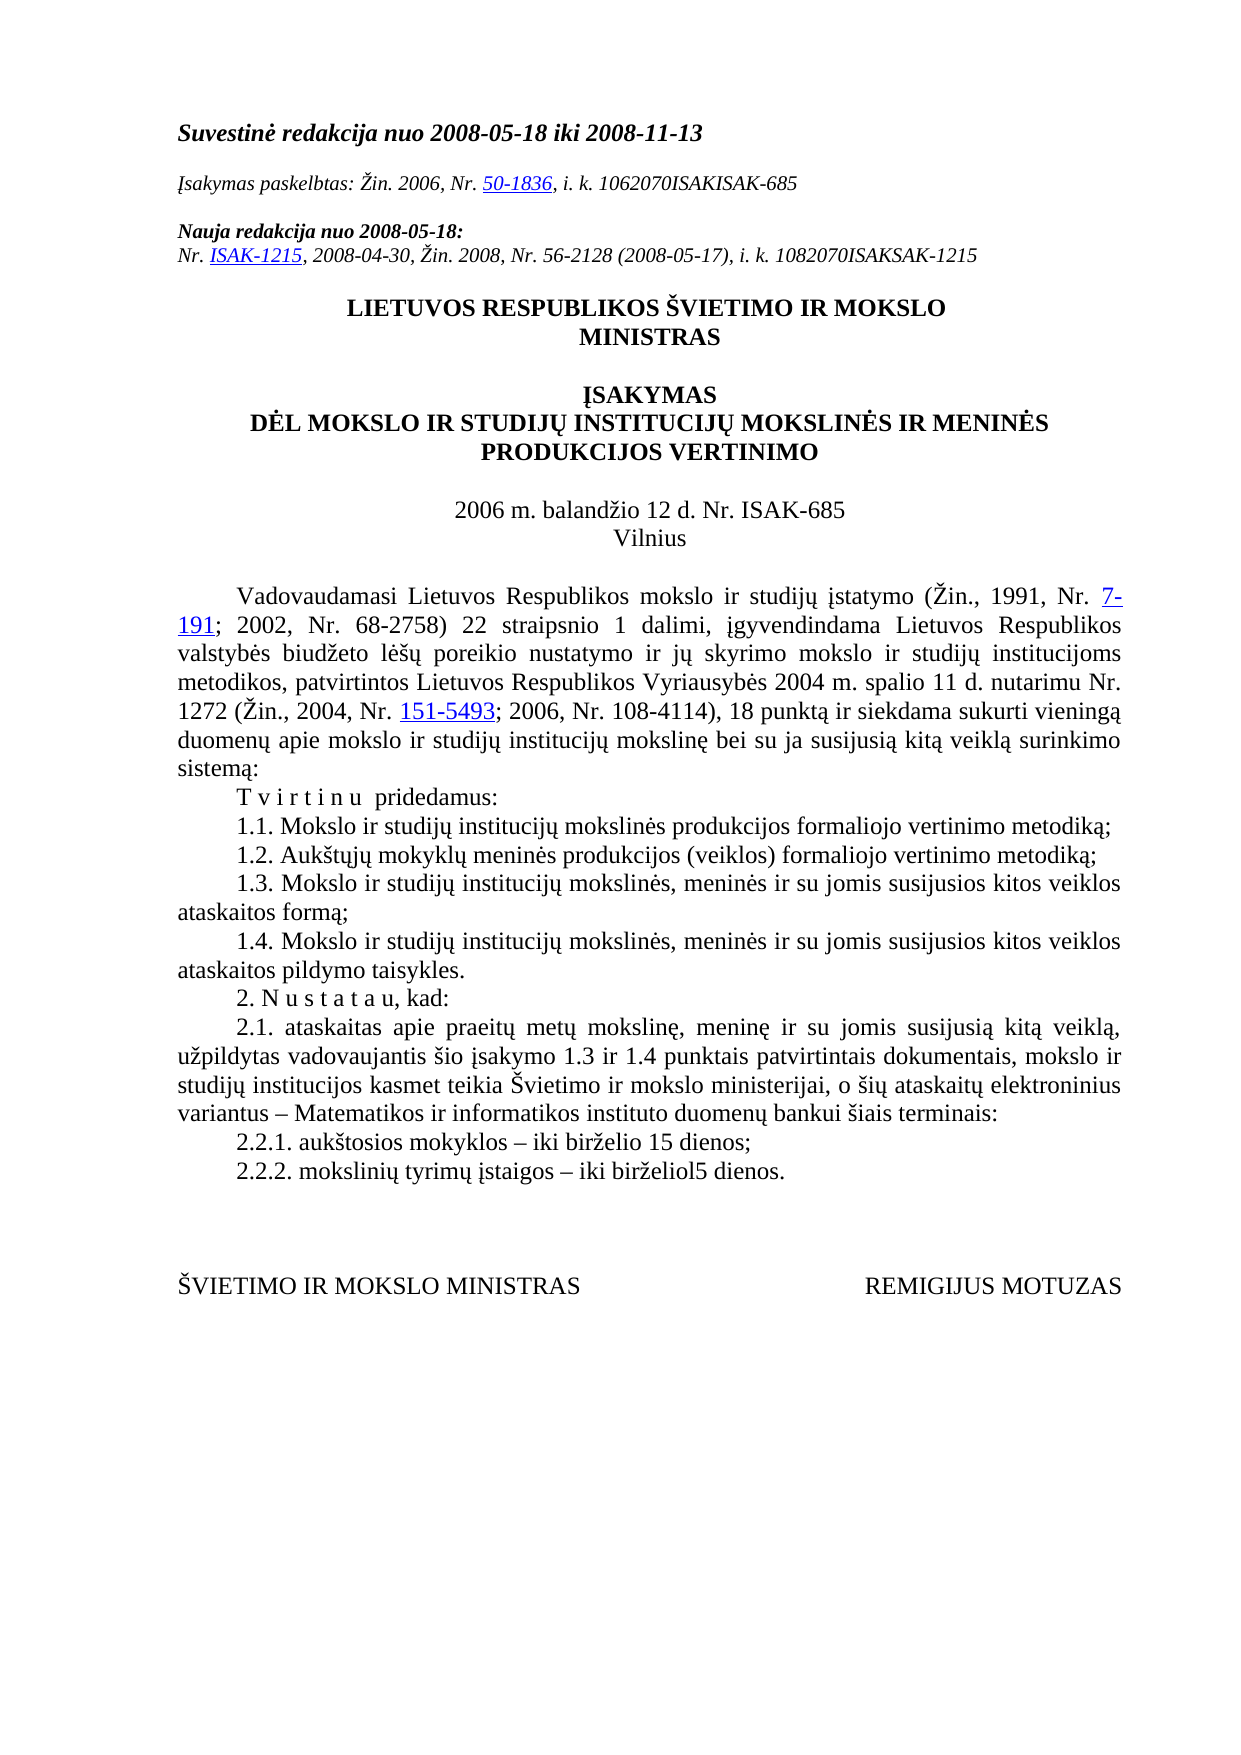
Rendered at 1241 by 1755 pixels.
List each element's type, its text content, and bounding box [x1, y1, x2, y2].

text DĖL MOKSLO IR STUDIJŲ INSTITUCIJŲ MOKSLINĖS IR MENINĖS PRODUKCIJOS VERTINIMO [177, 408, 1122, 466]
text Įsakymas paskelbtas: Žin. 2006, Nr. 50-1836, i. k. 1062070ISAKISAK-685 [177, 171, 1122, 195]
text 2.2.2. mokslinių tyrimų įstaigos – iki birželiol5 dienos. [177, 1156, 1122, 1185]
text 2. Nustatau, kad: [177, 983, 1122, 1012]
text Vadovaudamasi Lietuvos Respublikos mokslo ir studijų įstatymo (Žin., 1991, Nr. 7-191; 2002, Nr. 68-2758) 22 straipsnio 1 dalimi, įgyvendindama Lietuvos Respublikos valstybės biudžeto lėšų poreikio nustatymo ir jų skyrimo mokslo ir studijų institucijoms metodikos, patvirtintos Lietuvos Respublikos Vyriausybės 2004 m. spalio 11 d. nutarimu Nr. 1272 (Žin., 2004, Nr. 151-5493; 2006, Nr. 108-4114), 18 punktą ir siekdama sukurti vieningą duomenų apie mokslo ir studijų institucijų mokslinę bei su ja susijusią kitą veiklą surinkimo sistemą: [177, 581, 1122, 782]
text LIETUVOS RESPUBLIKOS ŠVIETIMO IR MOKSLO [177, 293, 1122, 322]
text ŠVIETIMO IR MOKSLO MINISTRAS REMIGIJUS MOTUZAS [177, 1271, 1122, 1300]
text 2006 m. balandžio 12 d. Nr. ISAK-685 [177, 495, 1122, 523]
text 1.4. Mokslo ir studijų institucijų mokslinės, meninės ir su jomis susijusios kitos veiklos ataskaitos pildymo taisykles. [177, 926, 1122, 983]
text MINISTRAS [177, 322, 1122, 351]
text Nauja redakcija nuo 2008-05-18: [177, 219, 1122, 243]
text Vilnius [177, 523, 1122, 552]
text Nr. ISAK-1215, 2008-04-30, Žin. 2008, Nr. 56-2128 (2008-05-17), i. k. 1082070ISAKSAK-1215 [177, 243, 1122, 267]
text 2.1. ataskaitas apie praeitų metų mokslinę, meninę ir su jomis susijusią kitą veiklą, užpildytas vadovaujantis šio įsakymo 1.3 ir 1.4 punktais patvirtintais dokumentais, mokslo ir studijų institucijos kasmet teikia Švietimo ir mokslo ministerijai, o šių ataskaitų elektroninius variantus – Matematikos ir informatikos instituto duomenų bankui šiais terminais: [177, 1012, 1122, 1127]
text Suvestinė redakcija nuo 2008-05-18 iki 2008-11-13 [177, 118, 1122, 147]
text ĮSAKYMAS [177, 380, 1122, 408]
text 1.2. Aukštųjų mokyklų meninės produkcijos (veiklos) formaliojo vertinimo metodiką; [177, 840, 1122, 868]
text 1.1. Mokslo ir studijų institucijų mokslinės produkcijos formaliojo vertinimo metodiką; [177, 811, 1122, 840]
text 1.3. Mokslo ir studijų institucijų mokslinės, meninės ir su jomis susijusios kitos veiklos ataskaitos formą; [177, 868, 1122, 926]
text Tvirtinu pridedamus: [177, 782, 1122, 811]
text 2.2.1. aukštosios mokyklos – iki birželio 15 dienos; [177, 1127, 1122, 1156]
